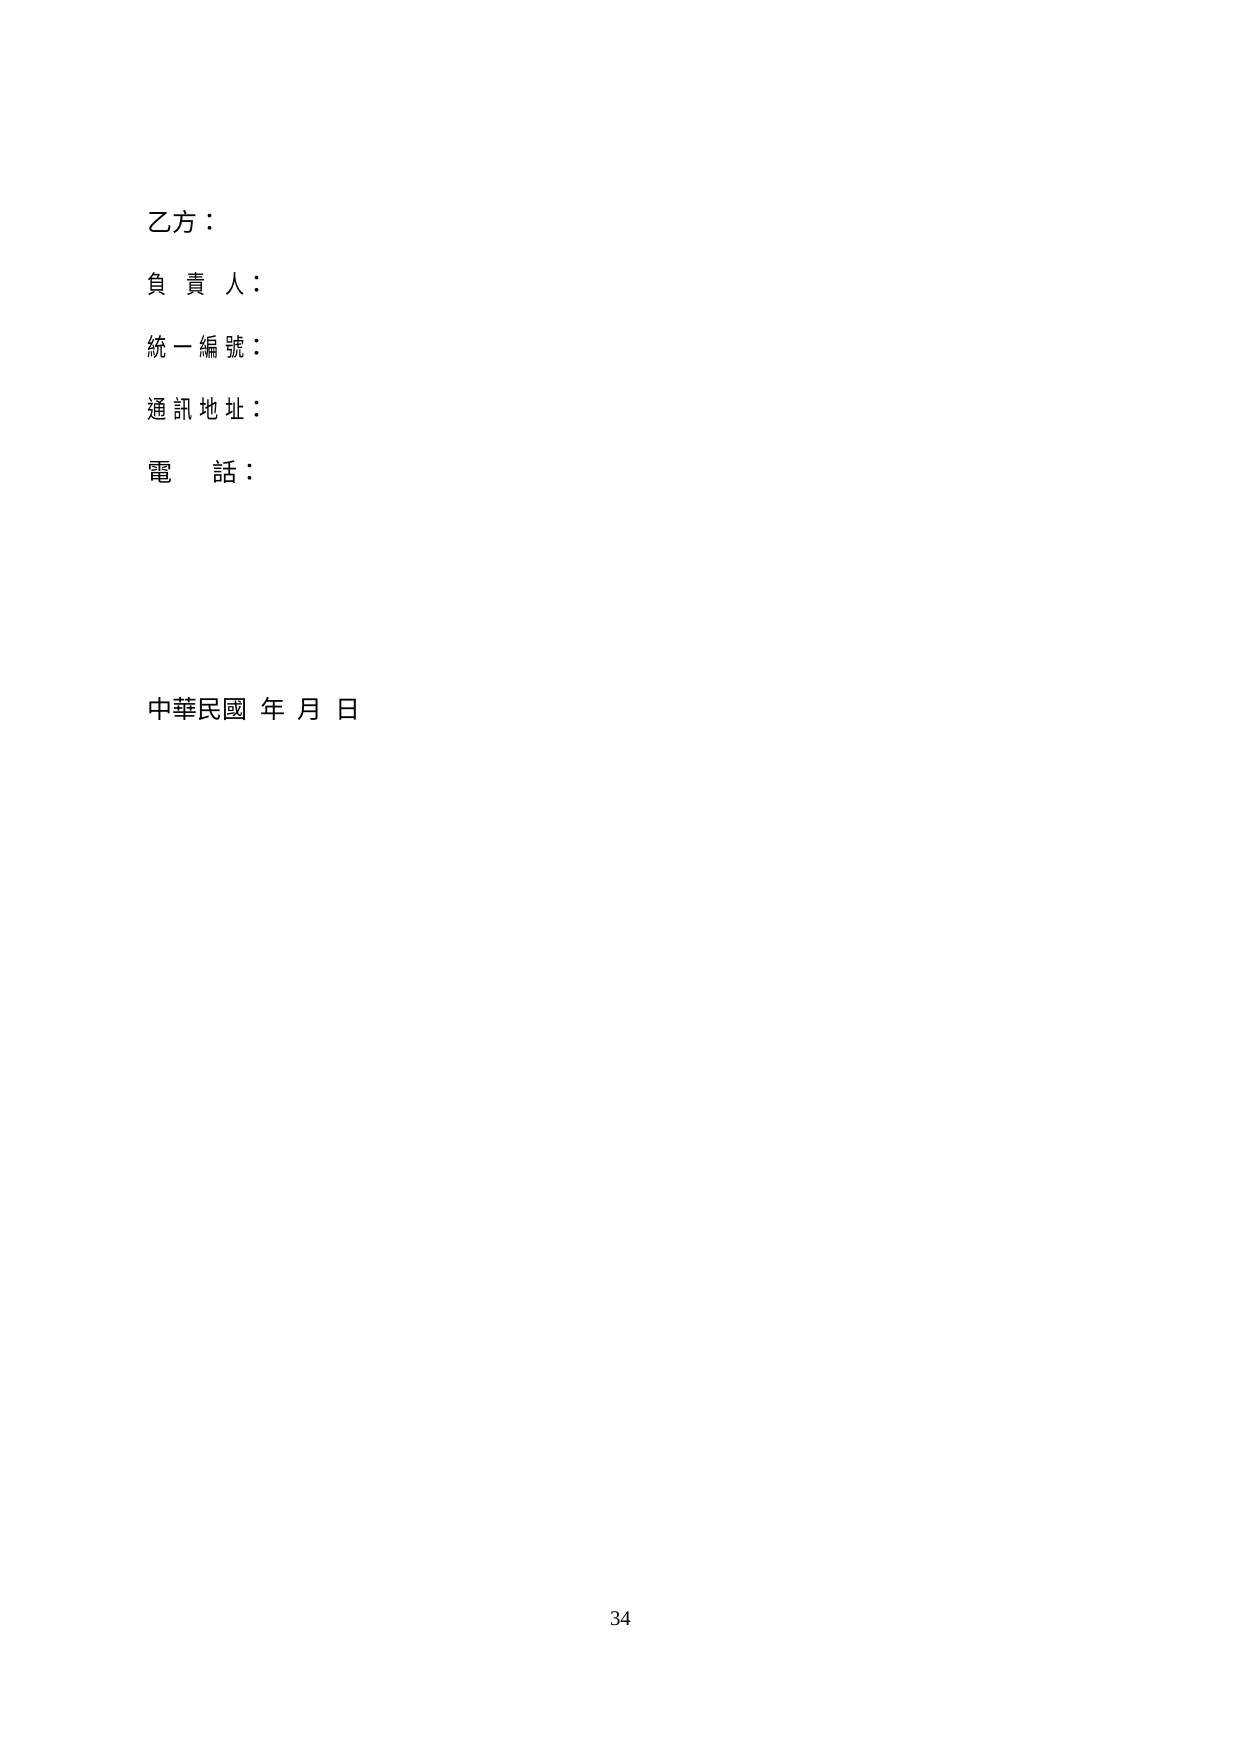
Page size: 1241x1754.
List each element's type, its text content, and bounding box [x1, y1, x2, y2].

text 負 責 人： [148, 241, 1092, 304]
text 統一編號： [148, 304, 1092, 366]
text 電 話： [148, 429, 1092, 491]
text 通訊地址： [148, 366, 1092, 429]
text 中華民國 年 月 日 [148, 666, 1092, 729]
text 乙方： [148, 179, 1092, 241]
